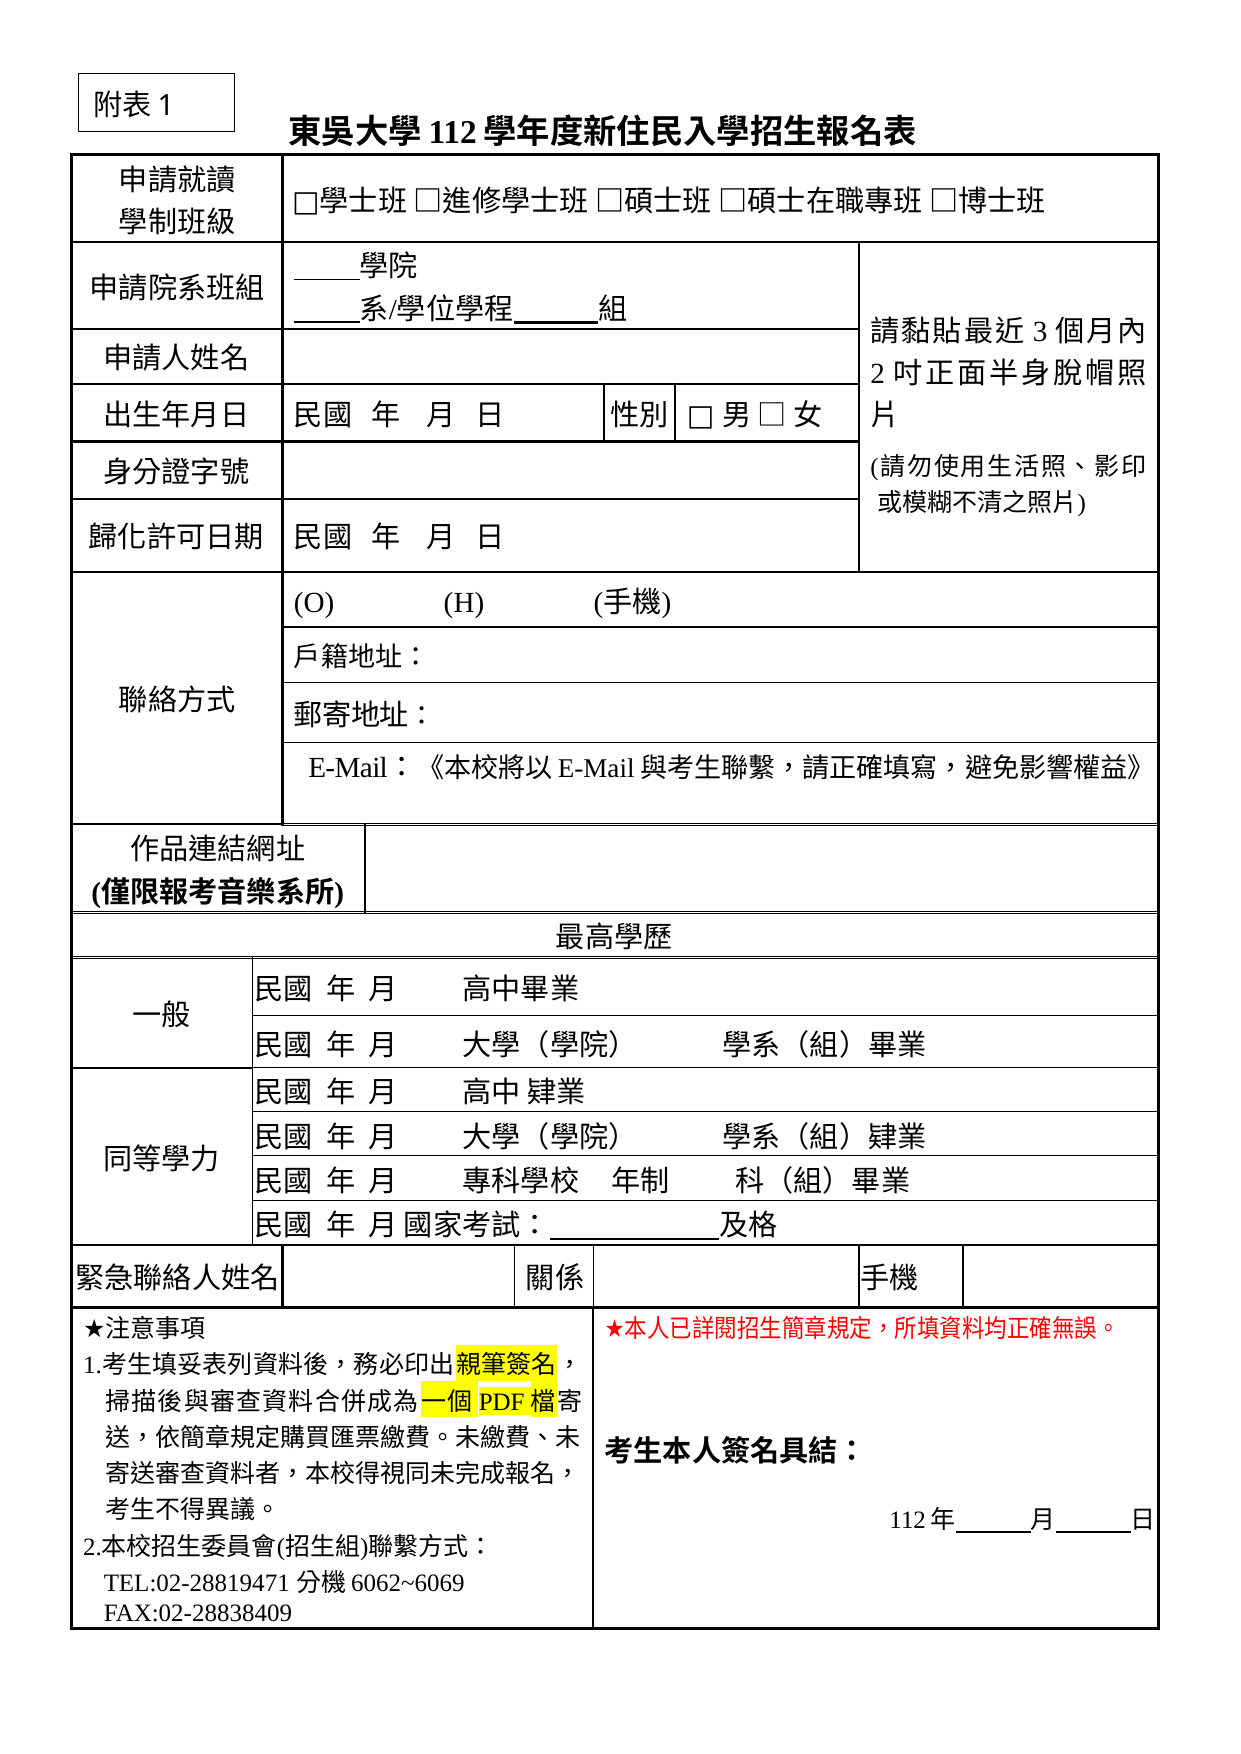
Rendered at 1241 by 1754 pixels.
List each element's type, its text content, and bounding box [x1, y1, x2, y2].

table_cell ★注意事項 1.考生填妥表列資料後，務必印出親筆簽名，掃描後與審查資料合併成為一個PDF檔寄送，依簡章規定購買匯票繳費。未繳費、未寄送審查資料者，本校得視同未完成報名，考生不得異議。 2.本校招生委員會(招生組)聯繫方式： TEL:02-28819471 分機6062~6069 FAX:02-28838409 [73, 1309, 592, 1627]
table_cell [366, 826, 1157, 911]
table_cell 民國 年 月 高中 肄業 [253, 1068, 1157, 1111]
table_cell [284, 1246, 514, 1306]
table_cell 學院 系/學位學程 組 [284, 243, 858, 328]
table_cell 請黏貼最近3個月內2吋正面半身脫帽照片 (請勿使用生活照、影印或模糊不清之照片) [860, 243, 1157, 571]
table_cell 同等學力 [73, 1069, 252, 1244]
table_cell 申請院系班組 [73, 243, 281, 328]
table_cell 聯絡方式 [73, 573, 281, 823]
table_cell 戶籍地址： [284, 628, 1157, 682]
table_cell ★本人已詳閱招生簡章規定，所填資料均正確無誤。 考生本人簽名具結： 112年 月 日 [594, 1309, 1157, 1627]
table_cell 民國 年 月 國家考試： 及格 [253, 1201, 1157, 1244]
table_cell 民國 年 月 高中畢業 [253, 959, 1157, 1015]
table_cell (O) (H) (手機) [284, 573, 1157, 626]
table_cell E-Mail：《本校將以E-Mail與考生聯繫，請正確填寫，避免影響權益》 [284, 743, 1157, 823]
table_cell 民國 年 月 日 [284, 500, 858, 571]
table_header □學士班 □進修學士班 □碩士班 □碩士在職專班 □博士班 [284, 156, 1157, 241]
table_cell 民國 年 月 大學（學院） 學系（組）肄業 [253, 1112, 1157, 1155]
table_cell [284, 443, 858, 498]
table_cell 手機 [860, 1246, 962, 1306]
table_cell 民國 年 月 大學（學院） 學系（組）畢業 [253, 1016, 1157, 1067]
table_header 申請就讀 學制班級 [73, 156, 281, 241]
table_cell [594, 1246, 858, 1306]
table_cell [964, 1246, 1157, 1306]
table_cell [284, 330, 858, 383]
table_cell 郵寄地址： [284, 683, 1157, 742]
text 東吳大學112學年度新住民入學招生報名表 [53, 105, 1152, 153]
table_cell 申請人姓名 [73, 330, 281, 383]
table_cell 最高學歷 [73, 914, 1157, 956]
table_cell 作品連結網址 (僅限報考音樂系所) [73, 825, 364, 911]
table_cell 民國 年 月 專科學校 年制 科（組）畢業 [253, 1156, 1157, 1200]
table_cell 關係 [515, 1246, 593, 1306]
table_cell 緊急聯絡人姓名 [73, 1246, 281, 1306]
table_cell □ 男 □ 女 [676, 385, 858, 440]
table_cell 性別 [605, 385, 674, 440]
table_cell 民國 年 月 日 [284, 385, 603, 440]
table_cell 出生年月日 [73, 385, 281, 440]
text 附表1 [93, 81, 219, 124]
table_cell 歸化許可日期 [73, 500, 281, 571]
table_cell 一般 [73, 959, 252, 1067]
table_cell 身分證字號 [73, 443, 281, 498]
